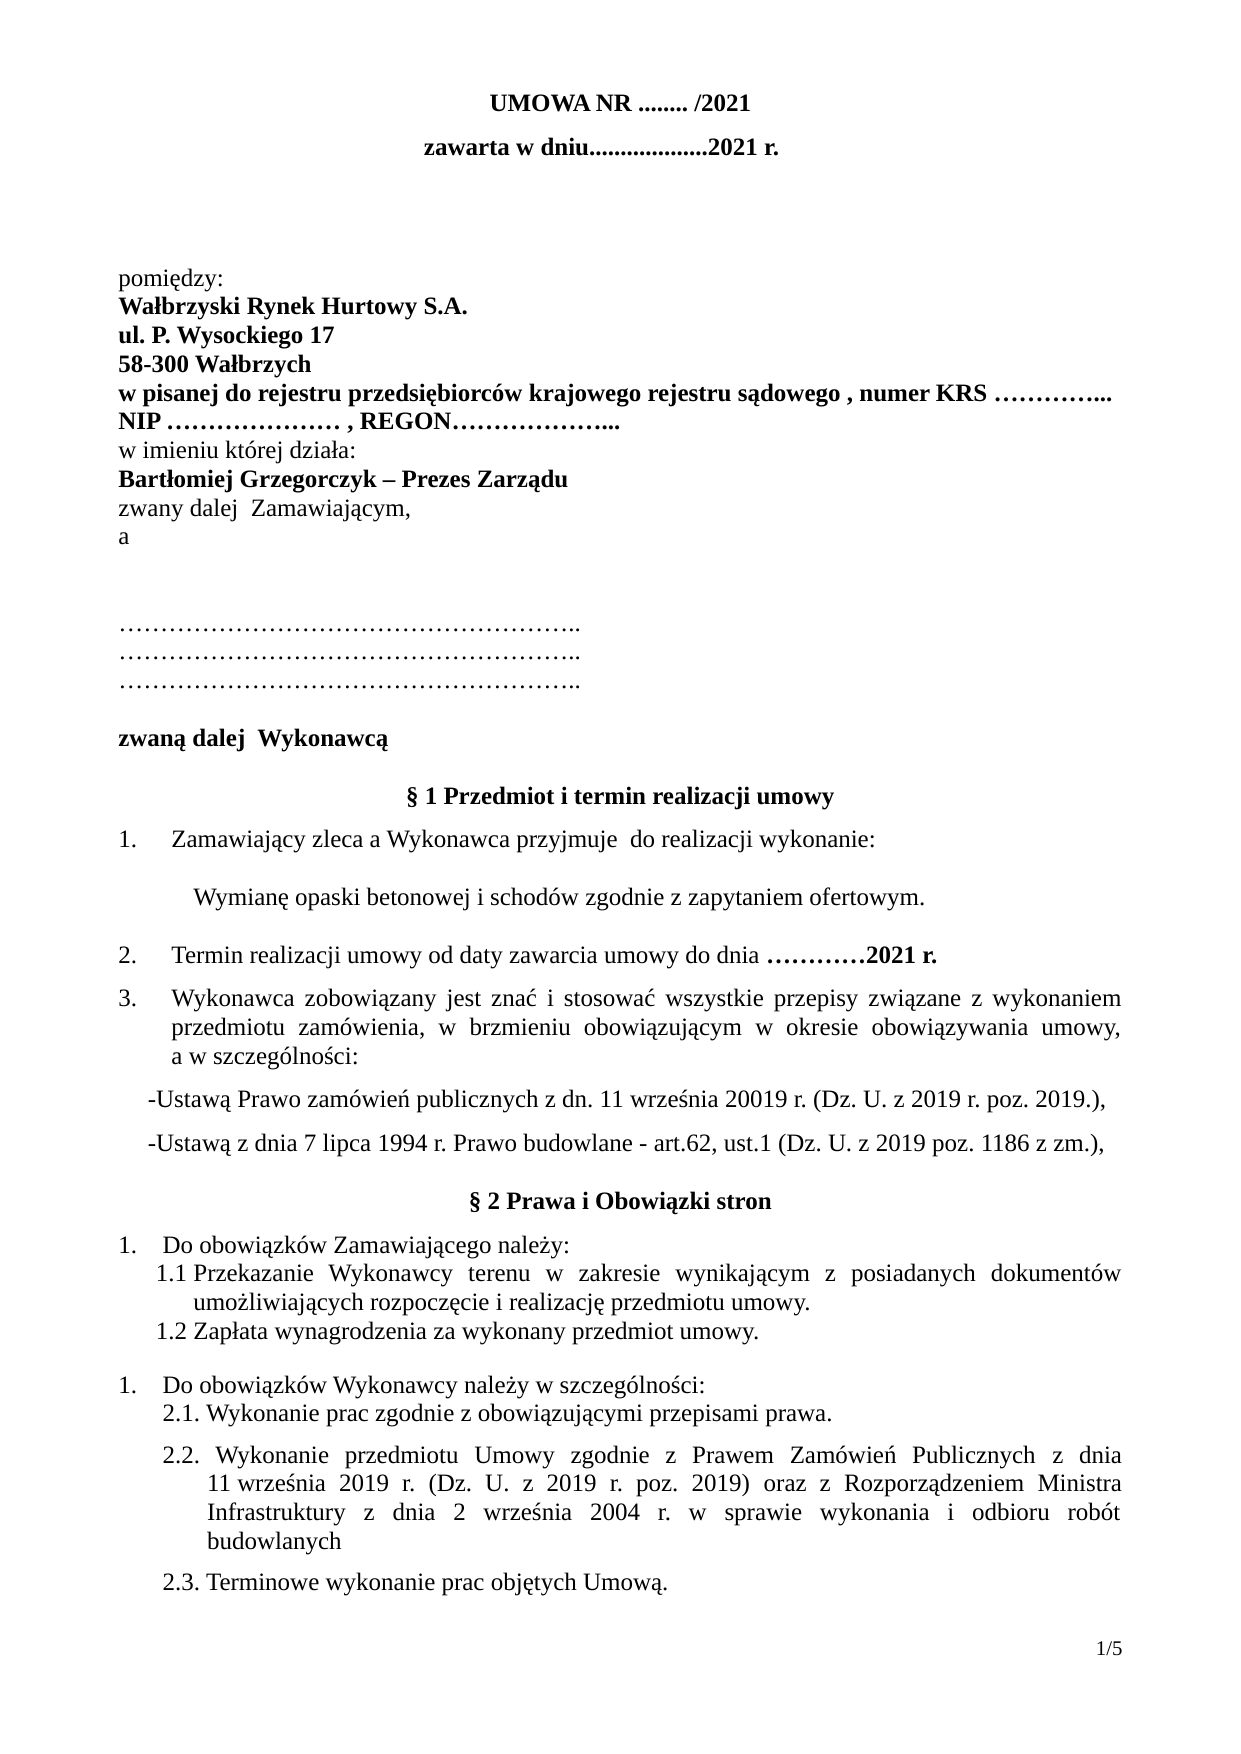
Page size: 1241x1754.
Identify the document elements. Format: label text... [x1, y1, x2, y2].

text ……………………………………………….. [118, 665, 1122, 694]
text zwaną dalej Wykonawcą [118, 723, 1122, 751]
text Bartłomiej Grzegorczyk – Prezes Zarządu [118, 464, 1122, 493]
text pomiędzy: [118, 263, 1122, 291]
text -Ustawą Prawo zamówień publicznych z dn. 11 września 20019 r. (Dz. U. z 2019 r. poz. 2019.), [148, 1084, 1122, 1113]
text ……………………………………………….. [118, 636, 1122, 665]
text Wałbrzyski Rynek Hurtowy S.A. [118, 291, 1122, 320]
text 3. Wykonawca zobowiązany jest znać i stosować wszystkie przepisy związane z wykonaniem przedmiotu zamówienia, w brzmieniu obowiązującym w okresie obowiązywania umowy, a w szczególności: [118, 983, 1122, 1070]
text 2.1. Wykonanie prac zgodnie z obowiązującymi przepisami prawa. [162, 1398, 1122, 1427]
text ……………………………………………….. [118, 608, 1122, 636]
text § 1 Przedmiot i termin realizacji umowy [118, 781, 1122, 810]
list Wymianę opaski betonowej i schodów zgodnie z zapytaniem ofertowym. [193, 882, 1122, 911]
text -Ustawą z dnia 7 lipca 1994 r. Prawo budowlane - art.62, ust.1 (Dz. U. z 2019 poz. 1186 z zm.), [148, 1128, 1122, 1157]
text 2.2. Wykonanie przedmiotu Umowy zgodnie z Prawem Zamówień Publicznych z dnia 11 września 2019 r. (Dz. U. z 2019 r. poz. 2019) oraz z Rozporządzeniem Ministra Infrastruktury z dnia 2 września 2004 r. w sprawie wykonania i odbioru robót budowlanych [162, 1440, 1122, 1555]
list Zamawiający zleca a Wykonawca przyjmuje do realizacji wykonanie: [118, 824, 1122, 853]
list Przekazanie Wykonawcy terenu w zakresie wynikającym z posiadanych dokumentów umożliwiających rozpoczęcie i realizację przedmiotu umowy. [156, 1258, 1122, 1316]
list Do obowiązków Wykonawcy należy w szczególności: [118, 1370, 1122, 1398]
text zawarta w dniu...................2021 r. [118, 132, 1122, 161]
text w imieniu której działa: [118, 435, 1122, 464]
text w pisanej do rejestru przedsiębiorców krajowego rejestru sądowego , numer KRS …………... [118, 378, 1122, 406]
list Zapłata wynagrodzenia za wykonany przedmiot umowy. [156, 1316, 1122, 1345]
text 58-300 Wałbrzych [118, 349, 1122, 378]
text zwany dalej Zamawiającym, [118, 493, 1122, 521]
text 2. Termin realizacji umowy od daty zawarcia umowy do dnia …………2021 r. [118, 940, 1122, 969]
text a [118, 521, 1122, 550]
text ul. P. Wysockiego 17 [118, 320, 1122, 349]
text 2.3. Terminowe wykonanie prac objętych Umową. [162, 1567, 1122, 1596]
text UMOWA NR ........ /2021 [118, 88, 1122, 117]
text § 2 Prawa i Obowiązki stron [118, 1186, 1122, 1215]
text NIP ………………… , REGON………………... [118, 406, 1122, 435]
list Do obowiązków Zamawiającego należy: [118, 1230, 1122, 1258]
